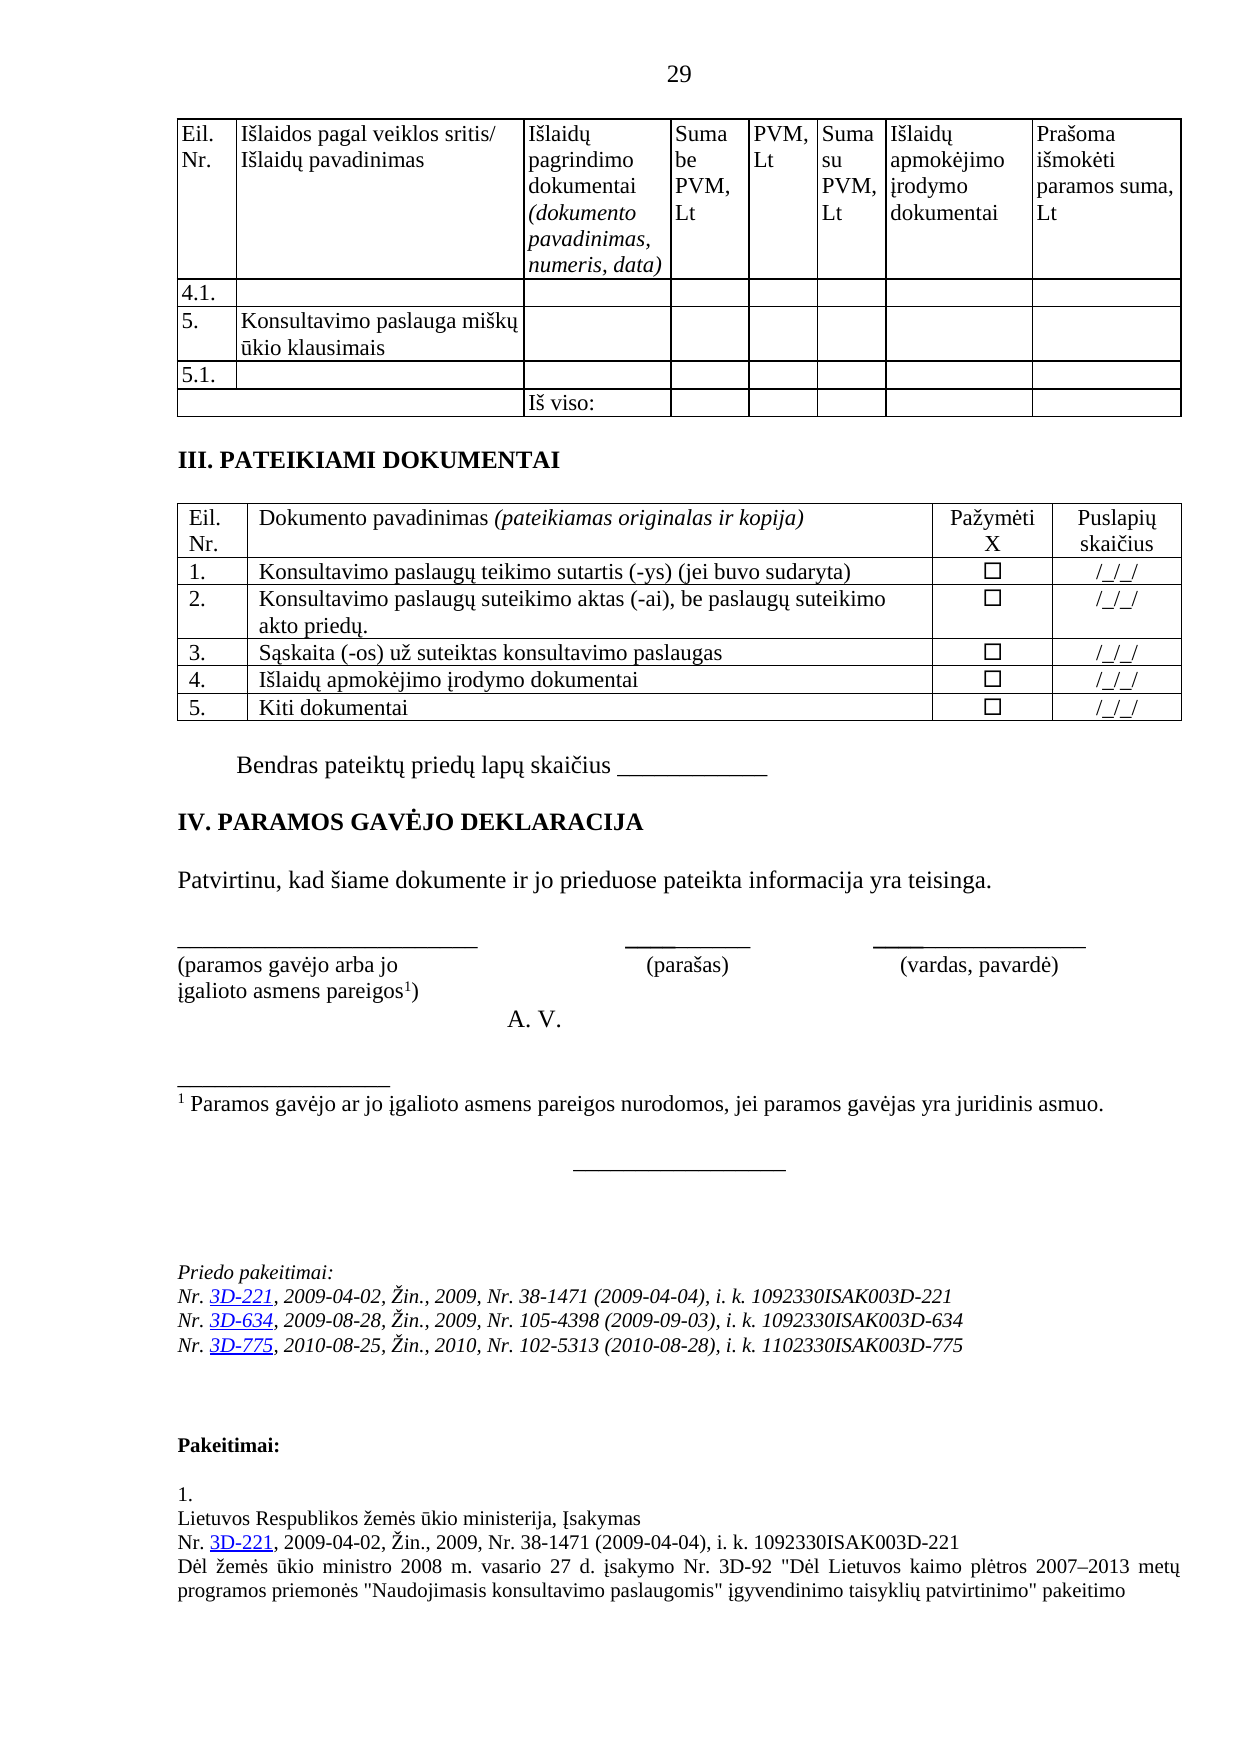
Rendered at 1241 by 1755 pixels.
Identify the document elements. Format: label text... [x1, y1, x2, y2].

table_cell [178, 390, 523, 416]
table_cell [750, 307, 817, 360]
table_header Išlaidų pagrindimo dokumentai (dokumento pavadinimas, numeris, data) [525, 120, 670, 278]
table_header Suma be PVM, Lt [672, 120, 748, 278]
table_cell [750, 390, 817, 416]
text Dėl žemės ūkio ministro 2008 m. vasario 27 d. įsakymo Nr. 3D-92 "Dėl Lietuvos kaimo plėtros 2007–2013 metų programos priemonės "Naudojimasis konsultavimo paslaugomis" įgyvendinimo taisyklių patvirtinimo" pakeitimo [177, 1554, 1181, 1602]
table_header Eil. Nr. [178, 504, 247, 557]
text III. PATEIKIAMI DOKUMENTAI [178, 446, 1181, 474]
table_header Dokumento pavadinimas (pateikiamas originalas ir kopija) [248, 504, 932, 557]
text Priedo pakeitimai: [177, 1260, 1181, 1284]
table_header Prašoma išmokėti paramos suma, Lt [1033, 120, 1180, 278]
text IV. PARAMOS GAVĖJO DEKLARACIJA [177, 807, 1181, 836]
text (paramos gavėjo arba jo (parašas) (vardas, pavardė) [177, 951, 1181, 978]
table_cell [887, 390, 1032, 416]
table_cell [] [933, 558, 1052, 584]
text Nr. 3D-775, 2010-08-25, Žin., 2010, Nr. 102-5313 (2010-08-28), i. k. 1102330ISAK003D-775 [177, 1332, 1181, 1357]
text ________________________ __________ _________________ [177, 922, 1181, 951]
table_header Pažymėti X [933, 504, 1052, 557]
table_cell [1033, 390, 1180, 416]
table_cell [887, 307, 1032, 360]
text Nr. 3D-221, 2009-04-02, Žin., 2009, Nr. 38-1471 (2009-04-04), i. k. 1092330ISAK003D-221 [177, 1284, 1181, 1308]
table_cell 1. [178, 558, 247, 584]
text Patvirtinu, kad šiame dokumente ir jo prieduose pateikta informacija yra teisinga. [177, 865, 1181, 894]
text Nr. 3D-221, 2009-04-02, Žin., 2009, Nr. 38-1471 (2009-04-04), i. k. 1092330ISAK003D-221 [177, 1530, 1181, 1554]
table_cell /_/_/ [1053, 639, 1181, 665]
table_cell [] [933, 666, 1052, 693]
table_cell [750, 280, 817, 306]
table_cell [525, 307, 670, 360]
table_header Suma su PVM, Lt [818, 120, 885, 278]
table_header Puslapių skaičius [1053, 504, 1181, 557]
table_header Išlaidų apmokėjimo įrodymo dokumentai [887, 120, 1032, 278]
table_cell /_/_/ [1053, 666, 1181, 693]
text Pakeitimai: [177, 1433, 1181, 1457]
table_cell [237, 362, 523, 388]
table_cell [818, 362, 885, 388]
text A. V. [507, 1004, 1181, 1033]
table_cell Konsultavimo paslauga miškų ūkio klausimais [237, 307, 523, 360]
table_cell Iš viso: [525, 390, 670, 416]
table_cell [672, 307, 748, 360]
table_cell [] [933, 639, 1052, 665]
text Lietuvos Respublikos žemės ūkio ministerija, Įsakymas [177, 1506, 1181, 1530]
table_cell [525, 362, 670, 388]
table_cell [750, 362, 817, 388]
table_cell [818, 307, 885, 360]
table_cell 4. [178, 666, 247, 693]
table_cell [818, 390, 885, 416]
table_cell [1033, 362, 1180, 388]
table_cell 2. [178, 585, 247, 638]
table_cell Konsultavimo paslaugų teikimo sutartis (-ys) (jei buvo sudaryta) [248, 558, 932, 584]
table_cell Sąskaita (-os) už suteiktas konsultavimo paslaugas [248, 639, 932, 665]
text _________________ [177, 1145, 1181, 1174]
table_cell [672, 390, 748, 416]
table_cell 5. [178, 307, 236, 360]
table_cell [672, 280, 748, 306]
text Bendras pateiktų priedų lapų skaičius ____________ [177, 750, 1181, 779]
text Nr. 3D-634, 2009-08-28, Žin., 2009, Nr. 105-4398 (2009-09-03), i. k. 1092330ISAK003D-634 [177, 1308, 1181, 1332]
table_cell 5.1. [178, 362, 236, 388]
table_cell /_/_/ [1053, 694, 1181, 720]
text 1 Paramos gavėjo ar jo įgalioto asmens pareigos nurodomos, jei paramos gavėjas yra juridinis asmuo. [177, 1090, 1181, 1117]
table_header Išlaidos pagal veiklos sritis/ Išlaidų pavadinimas [237, 120, 523, 278]
table_cell [] [933, 694, 1052, 720]
table_cell /_/_/ [1053, 558, 1181, 584]
text įgalioto asmens pareigos1) [177, 978, 1181, 1004]
table_cell [1033, 307, 1180, 360]
text _________________ [177, 1061, 1181, 1090]
table_cell [] [933, 585, 1052, 638]
table_cell [1033, 280, 1180, 306]
table_cell [237, 280, 523, 306]
table_cell 5. [178, 694, 247, 720]
table_cell [818, 280, 885, 306]
table_cell Konsultavimo paslaugų suteikimo aktas (-ai), be paslaugų suteikimo akto priedų. [248, 585, 932, 638]
table_cell 4.1. [178, 280, 236, 306]
table_cell [525, 280, 670, 306]
table_cell 3. [178, 639, 247, 665]
table_cell /_/_/ [1053, 585, 1181, 638]
table_header PVM, Lt [750, 120, 817, 278]
table_cell [672, 362, 748, 388]
table_cell Kiti dokumentai [248, 694, 932, 720]
table_cell [887, 280, 1032, 306]
table_cell Išlaidų apmokėjimo įrodymo dokumentai [248, 666, 932, 693]
table_cell [887, 362, 1032, 388]
text 1. [177, 1482, 1181, 1506]
table_header Eil. Nr. [178, 120, 236, 278]
